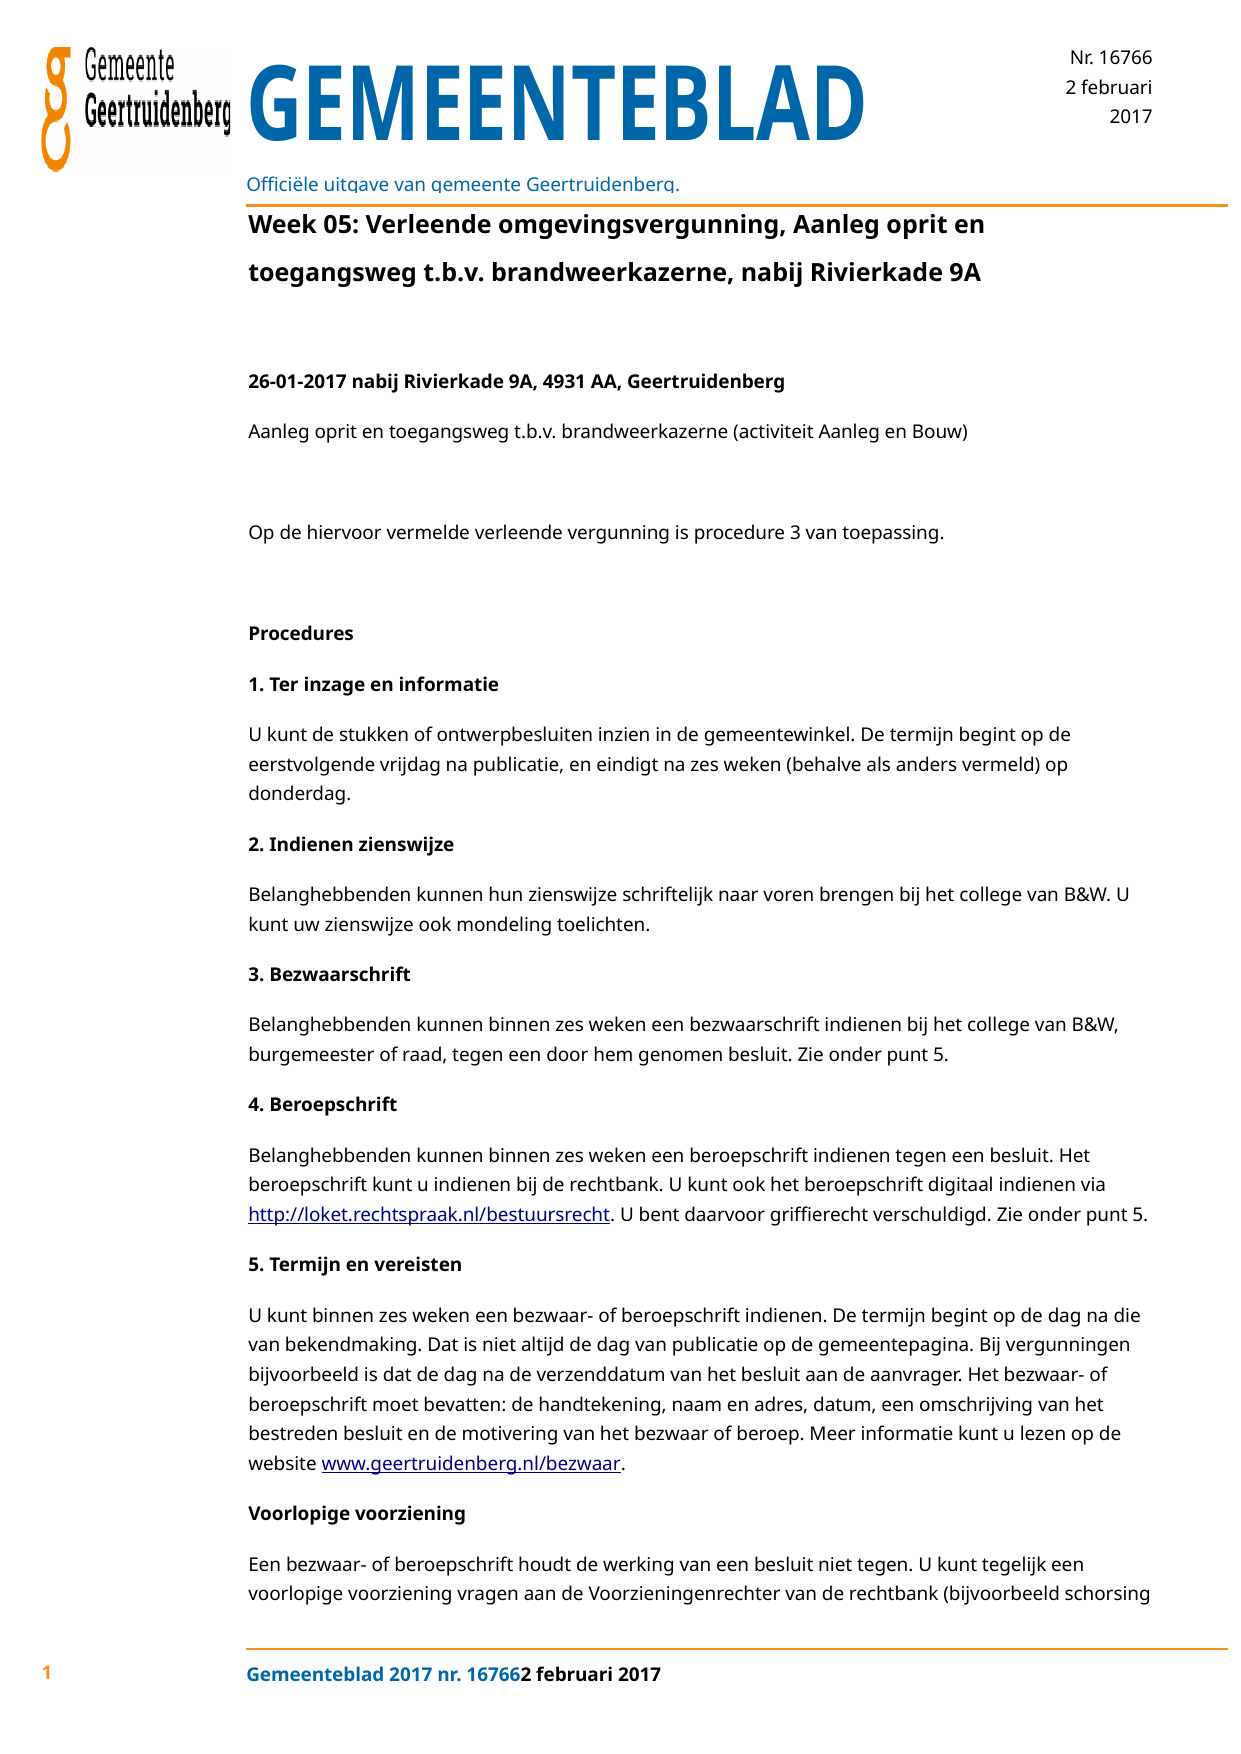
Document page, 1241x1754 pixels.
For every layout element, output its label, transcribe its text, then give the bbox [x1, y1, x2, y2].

text Een bezwaar- of beroepschrift houdt de werking van een besluit niet tegen. U kunt tegelijk een voorlopige voorziening vragen aan de Voorzieningenrechter van de rechtbank (bijvoorbeeld schorsing [248, 1551, 1152, 1606]
text Op de hiervoor vermelde verleende vergunning is procedure 3 van toepassing. [248, 519, 1152, 545]
text Belanghebbenden kunnen hun zienswijze schriftelijk naar voren brengen bij het college van B&W. U kunt uw zienswijze ook mondeling toelichten. [248, 881, 1152, 937]
text Belanghebbenden kunnen binnen zes weken een bezwaarschrift indienen bij het college van B&W, burgemeester of raad, tegen een door hem genomen besluit. Zie onder punt 5. [248, 1012, 1152, 1067]
text 5. Termijn en vereisten [248, 1252, 1152, 1277]
text Voorlopige voorziening [248, 1500, 1152, 1526]
text 3. Bezwaarschrift [248, 961, 1152, 987]
text 1. Ter inzage en informatie [248, 671, 1152, 697]
text Aanleg oprit en toegangsweg t.b.v. brandweerkazerne (activiteit Aanleg en Bouw) [248, 419, 1152, 444]
text 2. Indienen zienswijze [248, 831, 1152, 857]
text Belanghebbenden kunnen binnen zes weken een beroepschrift indienen tegen een besluit. Het beroepschrift kunt u indienen bij de rechtbank. U kunt ook het beroepschrift digitaal indienen via http://loket.rechtspraak.nl/bestuursrecht. U bent daarvoor griffierecht verschuldigd. Zie onder punt 5. [248, 1142, 1152, 1227]
picture [41, 47, 231, 172]
text U kunt binnen zes weken een bezwaar- of beroepschrift indienen. De termijn begint op de dag na die van bekendmaking. Dat is niet altijd de dag van publicatie op de gemeentepagina. Bij vergunningen bijvoorbeeld is dat de dag na de verzenddatum van het besluit aan de aanvrager. Het bezwaar- of beroepschrift moet bevatten: de handtekening, naam en adres, datum, een omschrijving van het bestreden besluit en de motivering van het bezwaar of beroep. Meer informatie kunt u lezen op de website www.geertruidenberg.nl/bezwaar. [248, 1302, 1152, 1476]
text Procedures [248, 620, 1152, 646]
text 4. Beroepschrift [248, 1092, 1152, 1117]
text Week 05: Verleende omgevingsvergunning, Aanleg oprit en toegangsweg t.b.v. brandweerkazerne, nabij Rivierkade 9A [248, 207, 1152, 288]
text 26-01-2017 nabij Rivierkade 9A, 4931 AA, Geertruidenberg [248, 368, 1152, 394]
text U kunt de stukken of ontwerpbesluiten inzien in de gemeentewinkel. De termijn begint op de eerstvolgende vrijdag na publicatie, en eindigt na zes weken (behalve als anders vermeld) op donderdag. [248, 721, 1152, 806]
